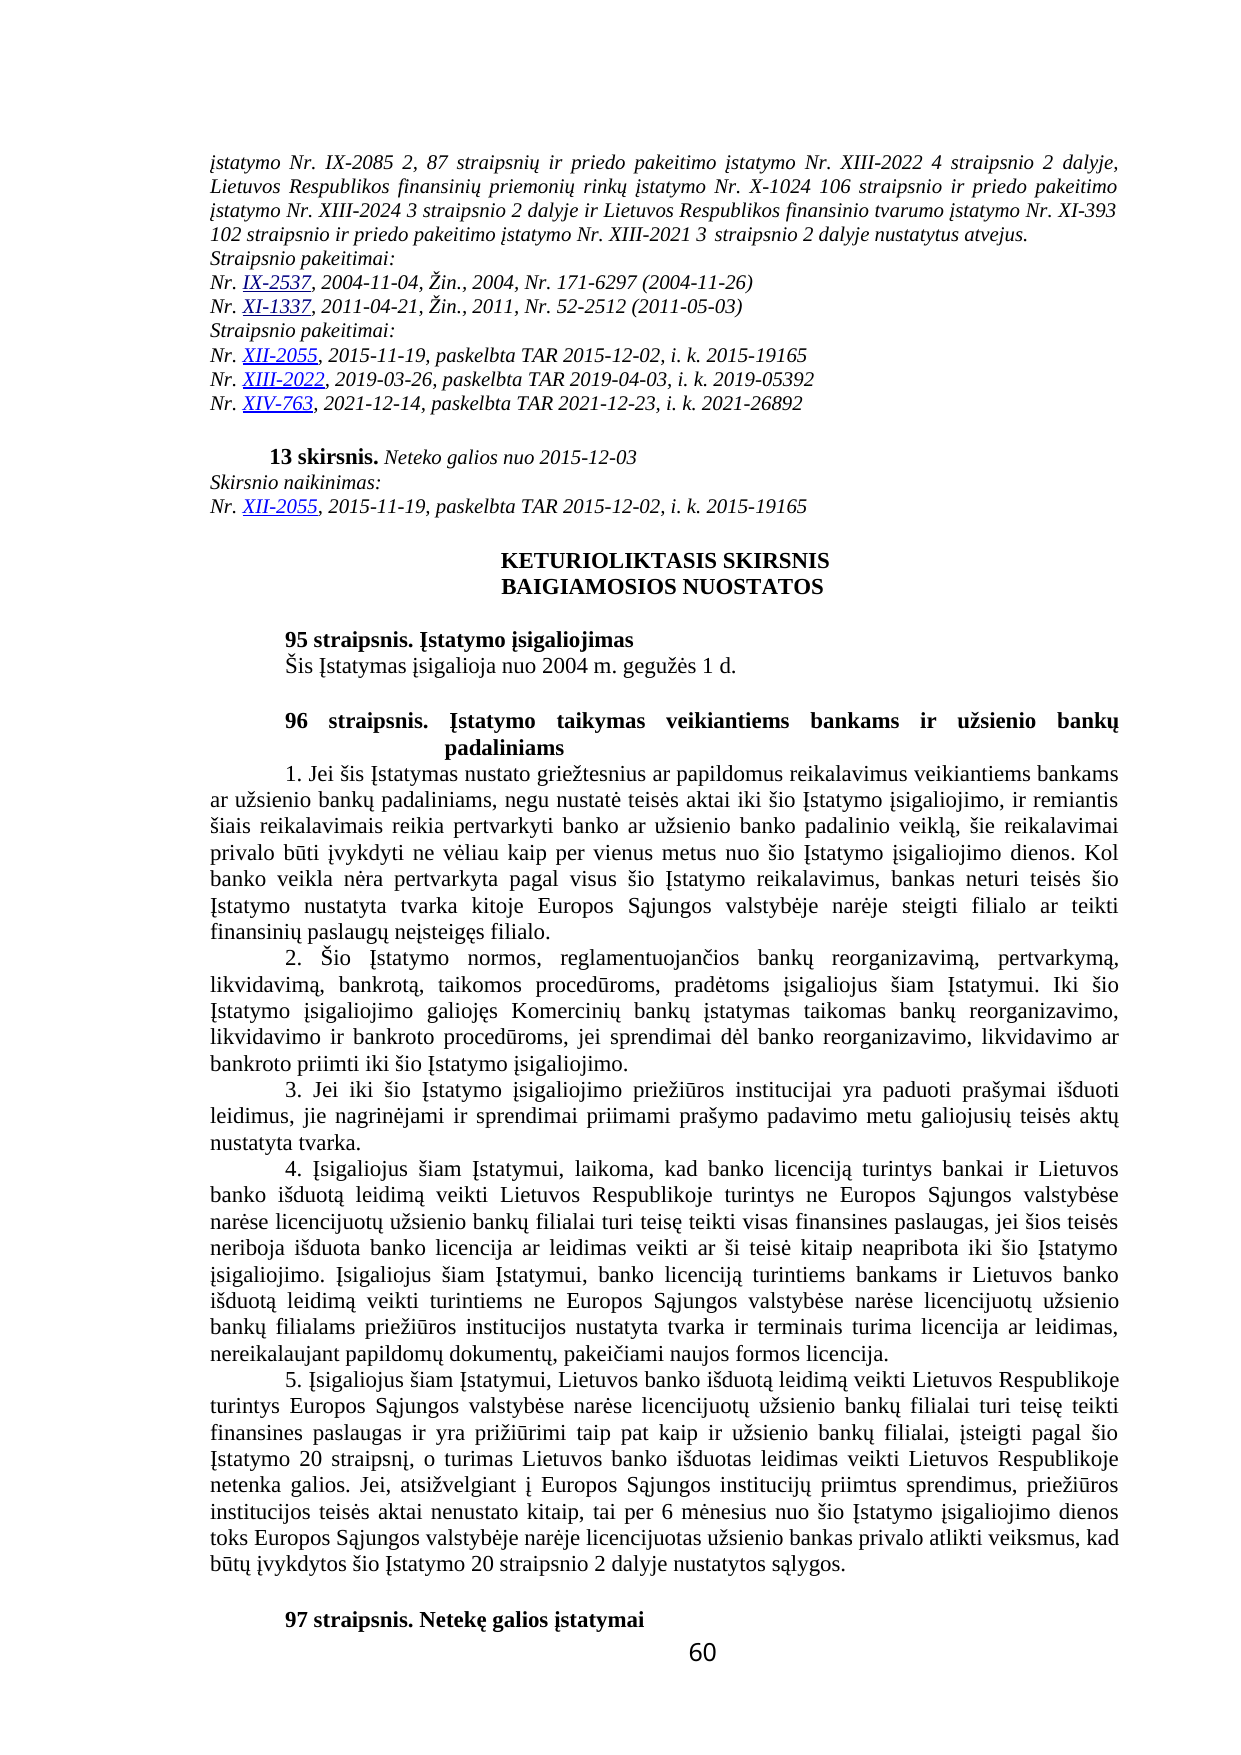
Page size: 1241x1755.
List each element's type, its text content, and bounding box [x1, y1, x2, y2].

text Skirsnio naikinimas: [210, 470, 1120, 494]
text 13 skirsnis. Neteko galios nuo 2015-12-03 [210, 443, 1120, 470]
text Straipsnio pakeitimai: [210, 318, 1120, 342]
text įstatymo Nr. IX-2085 2, 87 straipsnių ir priedo pakeitimo įstatymo Nr. XIII-2022 4 straipsnio 2 dalyje, Lietuvos Respublikos finansinių priemonių rinkų įstatymo Nr. X-1024 106 straipsnio ir priedo pakeitimo įstatymo Nr. XIII-2024 3 straipsnio 2 dalyje ir Lietuvos Respublikos finansinio tvarumo įstatymo Nr. XI-393 102 straipsnio ir priedo pakeitimo įstatymo Nr. XIII-2021 3 straipsnio 2 dalyje nustatytus atvejus. [210, 150, 1120, 246]
text Nr. XII-2055, 2015-11-19, paskelbta TAR 2015-12-02, i. k. 2015-19165 [210, 494, 1120, 518]
text Nr. XII-2055, 2015-11-19, paskelbta TAR 2015-12-02, i. k. 2015-19165 [210, 342, 1120, 367]
text Nr. XIII-2022, 2019-03-26, paskelbta TAR 2019-04-03, i. k. 2019-05392 [210, 367, 1120, 391]
text Nr. XIV-763, 2021-12-14, paskelbta TAR 2021-12-23, i. k. 2021-26892 [210, 391, 1120, 415]
text 5. Įsigaliojus šiam Įstatymui, Lietuvos banko išduotą leidimą veikti Lietuvos Respublikoje turintys Europos Sąjungos valstybėse narėse licencijuotų užsienio bankų filialai turi teisę teikti finansines paslaugas ir yra prižiūrimi taip pat kaip ir užsienio bankų filialai, įsteigti pagal šio Įstatymo 20 straipsnį, o turimas Lietuvos banko išduotas leidimas veikti Lietuvos Respublikoje netenka galios. Jei, atsižvelgiant į Europos Sąjungos institucijų priimtus sprendimus, priežiūros institucijos teisės aktai nenustato kitaip, tai per 6 mėnesius nuo šio Įstatymo įsigaliojimo dienos toks Europos Sąjungos valstybėje narėje licencijuotas užsienio bankas privalo atlikti veiksmus, kad būtų įvykdytos šio Įstatymo 20 straipsnio 2 dalyje nustatytos sąlygos. [210, 1366, 1120, 1577]
text Nr. XI-1337, 2011-04-21, Žin., 2011, Nr. 52-2512 (2011-05-03) [210, 294, 1120, 318]
text 96 straipsnis. Įstatymo taikymas veikiantiems bankams ir užsienio bankų padaliniams [285, 707, 1120, 760]
text 4. Įsigaliojus šiam Įstatymui, laikoma, kad banko licenciją turintys bankai ir Lietuvos banko išduotą leidimą veikti Lietuvos Respublikoje turintys ne Europos Sąjungos valstybėse narėse licencijuotų užsienio bankų filialai turi teisę teikti visas finansines paslaugas, jei šios teisės neriboja išduota banko licencija ar leidimas veikti ar ši teisė kitaip neapribota iki šio Įstatymo įsigaliojimo. Įsigaliojus šiam Įstatymui, banko licenciją turintiems bankams ir Lietuvos banko išduotą leidimą veikti turintiems ne Europos Sąjungos valstybėse narėse licencijuotų užsienio bankų filialams priežiūros institucijos nustatyta tvarka ir terminais turima licencija ar leidimas, nereikalaujant papildomų dokumentų, pakeičiami naujos formos licencija. [210, 1155, 1120, 1366]
text 3. Jei iki šio Įstatymo įsigaliojimo priežiūros institucijai yra paduoti prašymai išduoti leidimus, jie nagrinėjami ir sprendimai priimami prašymo padavimo metu galiojusių teisės aktų nustatyta tvarka. [210, 1076, 1120, 1155]
text 95 straipsnis. Įstatymo įsigaliojimas [210, 626, 1120, 652]
text Šis Įstatymas įsigalioja nuo 2004 m. gegužės 1 d. [210, 652, 1120, 678]
text KETURIOLIKTASIS SKIRSNIS [210, 547, 1120, 573]
text BAIGIAMOSIOS NUOSTATOS [210, 573, 1120, 599]
text 97 straipsnis. Netekę galios įstatymai [210, 1606, 1120, 1632]
text 1. Jei šis Įstatymas nustato griežtesnius ar papildomus reikalavimus veikiantiems bankams ar užsienio bankų padaliniams, negu nustatė teisės aktai iki šio Įstatymo įsigaliojimo, ir remiantis šiais reikalavimais reikia pertvarkyti banko ar užsienio banko padalinio veiklą, šie reikalavimai privalo būti įvykdyti ne vėliau kaip per vienus metus nuo šio Įstatymo įsigaliojimo dienos. Kol banko veikla nėra pertvarkyta pagal visus šio Įstatymo reikalavimus, bankas neturi teisės šio Įstatymo nustatyta tvarka kitoje Europos Sąjungos valstybėje narėje steigti filialo ar teikti finansinių paslaugų neįsteigęs filialo. [210, 760, 1120, 944]
text Nr. IX-2537, 2004-11-04, Žin., 2004, Nr. 171-6297 (2004-11-26) [210, 270, 1120, 294]
text 2. Šio Įstatymo normos, reglamentuojančios bankų reorganizavimą, pertvarkymą, likvidavimą, bankrotą, taikomos procedūroms, pradėtoms įsigaliojus šiam Įstatymui. Iki šio Įstatymo įsigaliojimo galiojęs Komercinių bankų įstatymas taikomas bankų reorganizavimo, likvidavimo ir bankroto procedūroms, jei sprendimai dėl banko reorganizavimo, likvidavimo ar bankroto priimti iki šio Įstatymo įsigaliojimo. [210, 944, 1120, 1076]
text Straipsnio pakeitimai: [210, 246, 1120, 270]
